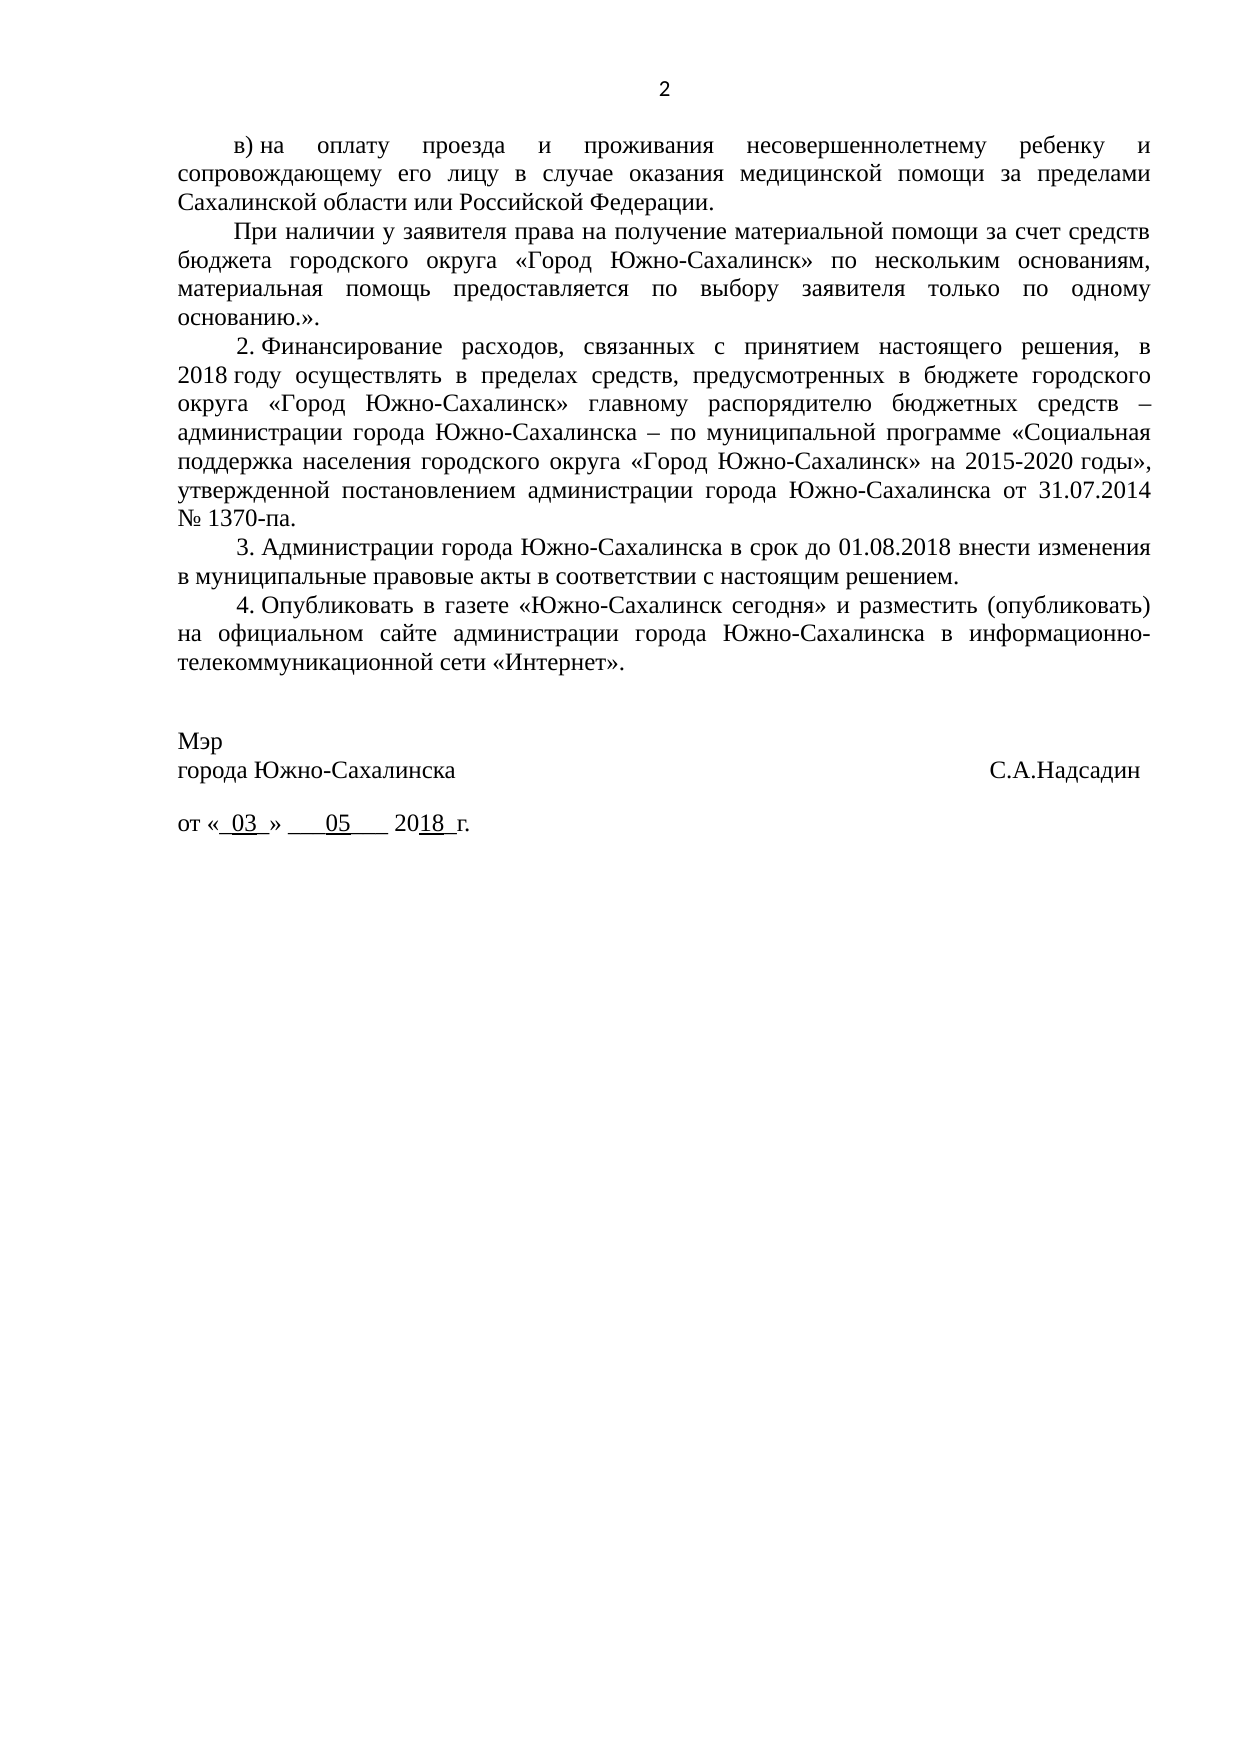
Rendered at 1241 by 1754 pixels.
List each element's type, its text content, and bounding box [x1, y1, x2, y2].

text в) на оплату проезда и проживания несовершеннолетнему ребенку и сопровождающему его лицу в случае оказания медицинской помощи за пределами Сахалинской области или Российской Федерации. [177, 130, 1152, 216]
text 2. Финансирование расходов, связанных с принятием настоящего решения, в 2018 году осуществлять в пределах средств, предусмотренных в бюджете городского округа «Город Южно-Сахалинск» главному распорядителю бюджетных средств – администрации города Южно-Сахалинска – по муниципальной программе «Социальная поддержка населения городского округа «Город Южно-Сахалинск» на 2015-2020 годы», утвержденной постановлением администрации города Южно-Сахалинска от 31.07.2014 № 1370-па. [177, 331, 1152, 532]
text от «_03_» ___05___ 2018_г. [177, 808, 1152, 837]
text 3. Администрации города Южно-Сахалинска в срок до 01.08.2018 внести изменения в муниципальные правовые акты в соответствии с настоящим решением. [177, 532, 1152, 590]
text При наличии у заявителя права на получение материальной помощи за счет средств бюджета городского округа «Город Южно-Сахалинск» по нескольким основаниям, материальная помощь предоставляется по выбору заявителя только по одному основанию.». [177, 216, 1152, 331]
text 4. Опубликовать в газете «Южно-Сахалинск сегодня» и разместить (опубликовать) на официальном сайте администрации города Южно-Сахалинска в информационно-телекоммуникационной сети «Интернет». [177, 590, 1152, 676]
text Мэр [177, 726, 1152, 755]
text города Южно-Сахалинска С.А.Надсадин [177, 755, 1152, 783]
